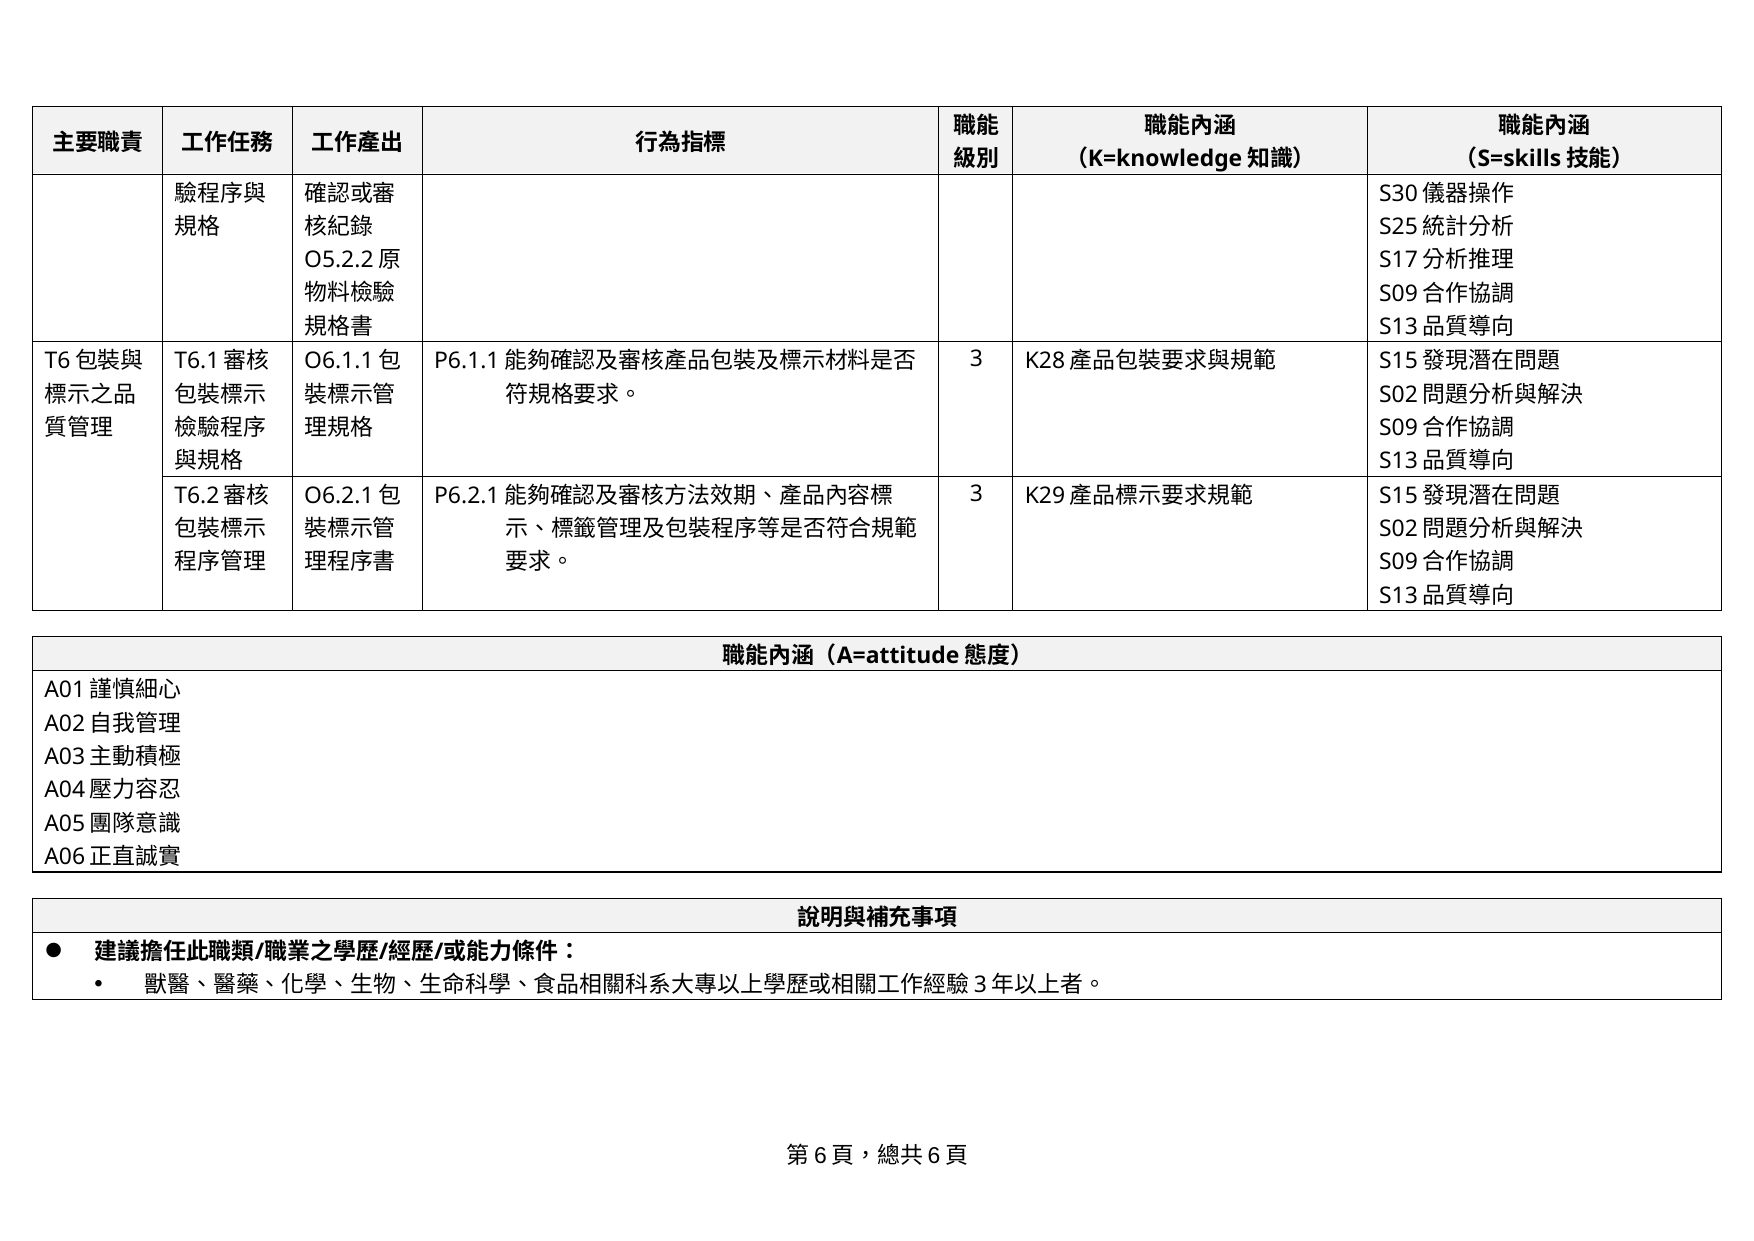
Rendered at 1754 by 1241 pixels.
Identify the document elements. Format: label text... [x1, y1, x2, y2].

table_header 職能內涵（A=attitude態度） [33, 637, 1721, 670]
table_cell [1013, 175, 1367, 341]
table_cell O6.2.1包裝標示管理程序書 [293, 477, 422, 610]
table_cell 3 [939, 477, 1012, 610]
table_header 職能內涵 （K=knowledge知識） [1013, 107, 1367, 173]
table_cell P6.2.1能夠確認及審核方法效期、產品內容標示、標籤管理及包裝程序等是否符合規範要求。 [423, 477, 938, 610]
table_cell 建議擔任此職類/職業之學歷/經歷/或能力條件： 獸醫、醫藥、化學、生物、生命科學、食品相關科系大專以上學歷或相關工作經驗3年以上者。 [33, 933, 1721, 999]
table_header 職能內涵 （S=skills技能） [1368, 107, 1721, 173]
table_header 說明與補充事項 [33, 899, 1721, 932]
table_header 行為指標 [423, 107, 938, 173]
table_cell K28產品包裝要求與規範 [1013, 342, 1367, 476]
table_cell [33, 175, 162, 341]
table_header 工作產出 [293, 107, 422, 173]
table_cell [939, 175, 1012, 341]
table_cell T6.2審核包裝標示程序管理 [163, 477, 292, 610]
table_cell S15發現潛在問題 S02問題分析與解決 S09合作協調 S13品質導向 [1368, 342, 1721, 476]
table_cell T6包裝與標示之品質管理 [33, 342, 162, 610]
table_cell K29產品標示要求規範 [1013, 477, 1367, 610]
table_cell A01謹慎細心 A02自我管理 A03主動積極 A04壓力容忍 A05團隊意識 A06正直誠實 [33, 671, 1721, 871]
table_cell S15發現潛在問題 S02問題分析與解決 S09合作協調 S13品質導向 [1368, 477, 1721, 610]
table_header 職能級別 [939, 107, 1012, 173]
table_cell 驗程序與規格 [163, 175, 292, 341]
table_header 工作任務 [163, 107, 292, 173]
table_cell 確認或審核紀錄 O5.2.2原物料檢驗規格書 [293, 175, 422, 341]
table_header 主要職責 [33, 107, 162, 173]
table_cell S30儀器操作 S25統計分析 S17分析推理 S09合作協調 S13品質導向 [1368, 175, 1721, 341]
table_cell O6.1.1包裝標示管理規格 [293, 342, 422, 476]
table_cell T6.1審核包裝標示檢驗程序與規格 [163, 342, 292, 476]
table_cell [423, 175, 938, 341]
table_cell P6.1.1能夠確認及審核產品包裝及標示材料是否符規格要求。 [423, 342, 938, 476]
table_cell 3 [939, 342, 1012, 476]
